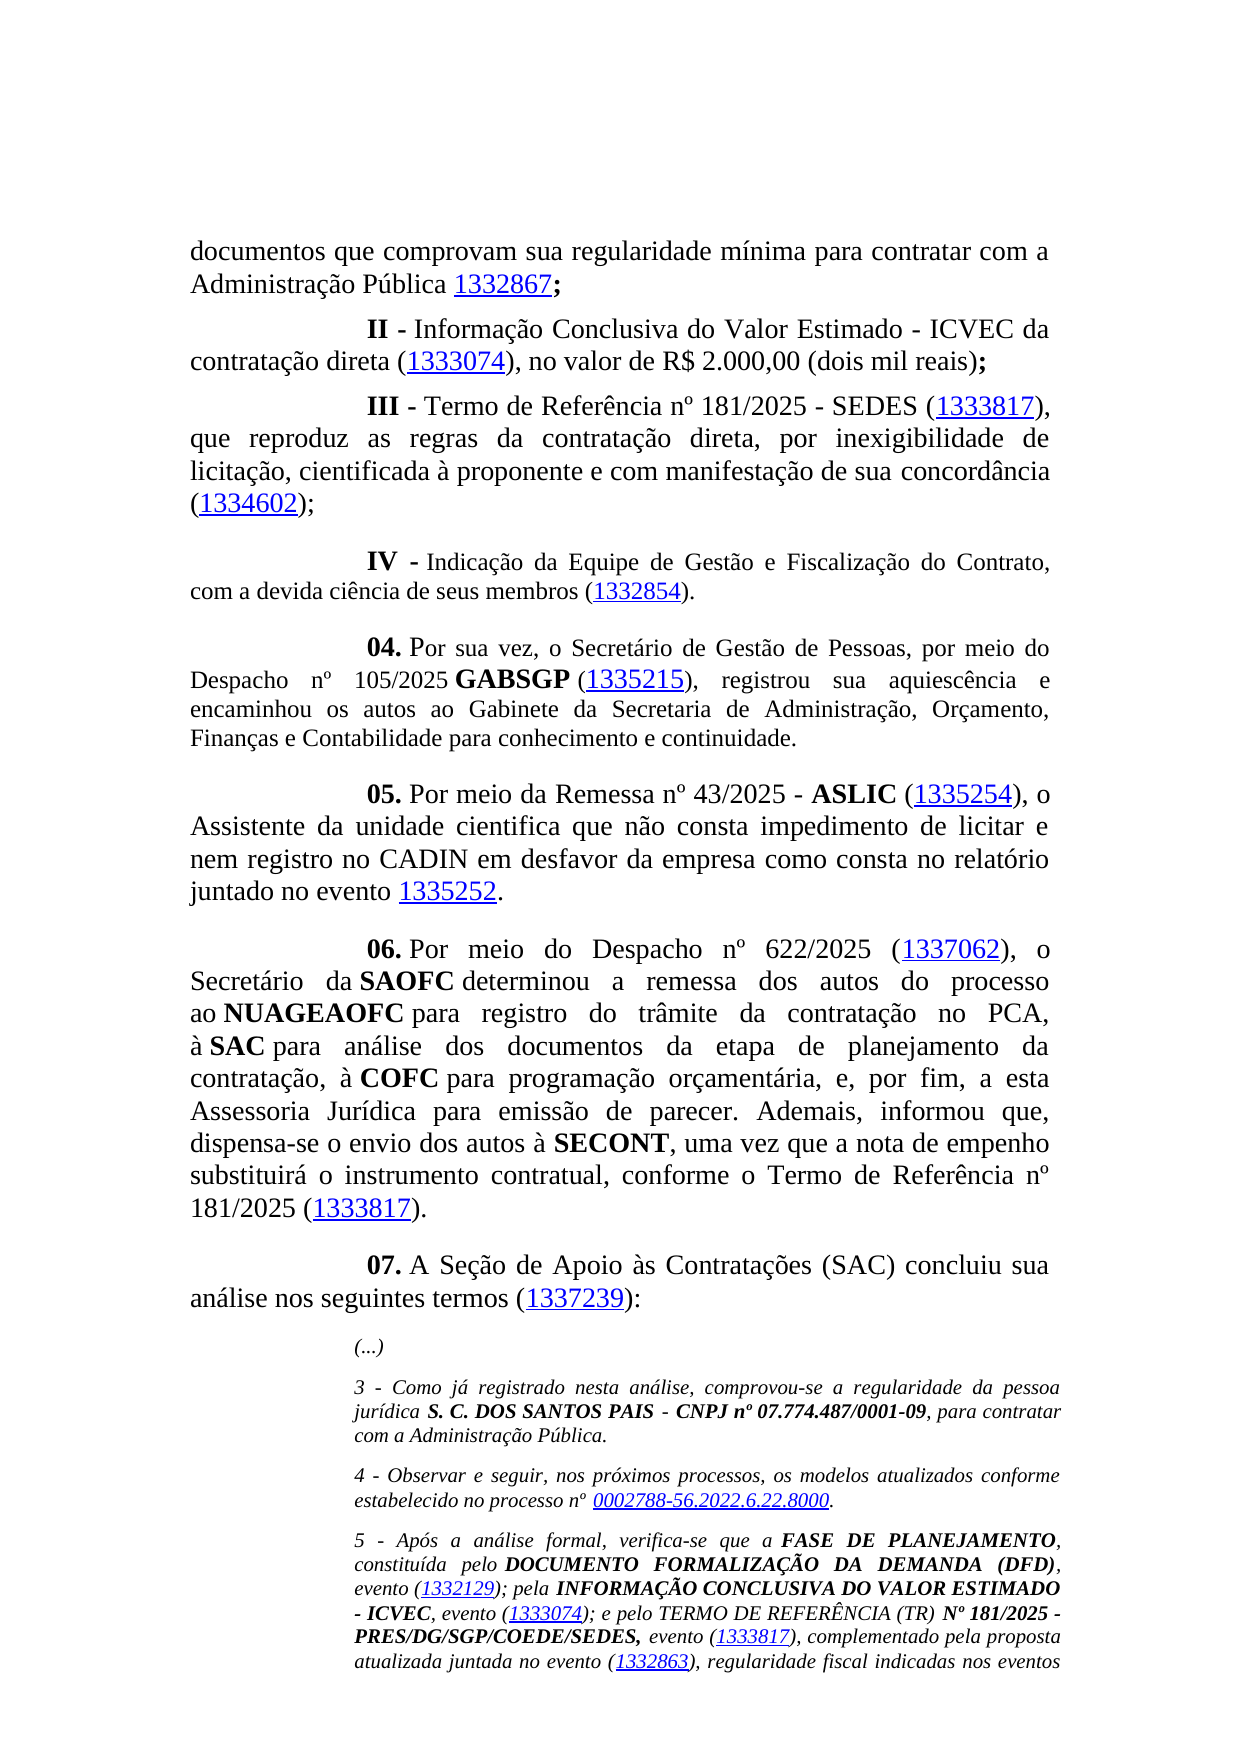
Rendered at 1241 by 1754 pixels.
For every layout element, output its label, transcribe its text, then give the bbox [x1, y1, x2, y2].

text III - Termo de Referência nº 181/2025 - SEDES (1333817), que reproduz as regras da contratação direta, por inexigibilidade de licitação, cientificada à proponente e com manifestação de sua concordância (1334602); [190, 389, 1051, 519]
text 06. Por meio do Despacho nº 622/2025 (1337062), o Secretário da SAOFC determinou a remessa dos autos do processo ao NUAGEAOFC para registro do trâmite da contratação no PCA, à SAC para análise dos documentos da etapa de planejamento da contratação, à COFC para programação orçamentária, e, por fim, a esta Assessoria Jurídica para emissão de parecer. Ademais, informou que, dispensa-se o envio dos autos à SECONT, uma vez que a nota de empenho substituirá o instrumento contratual, conforme o Termo de Referência nº 181/2025 (1333817). [190, 932, 1051, 1223]
text documentos que comprovam sua regularidade mínima para contratar com a Administração Pública 1332867; [190, 234, 1051, 299]
text 3 - Como já registrado nesta análise, comprovou-se a regularidade da pessoa jurídica S. C. DOS SANTOS PAIS - CNPJ nº 07.774.487/0001-09,​ para contratar com a Administração Pública. [354, 1374, 1063, 1447]
text 05. Por meio da Remessa nº 43/2025 - ASLIC (1335254), o Assistente da unidade cientifica que não consta impedimento de licitar e nem registro no CADIN em desfavor da empresa como consta no relatório juntado no evento 1335252. [190, 777, 1051, 907]
text 5 - Após a análise formal, verifica-se que a FASE DE PLANEJAMENTO, constituída pelo DOCUMENTO FORMALIZAÇÃO DA DEMANDA (DFD), evento (1332129); pela INFORMAÇÃO CONCLUSIVA DO VALOR ESTIMADO - ICVEC, evento (1333074); e pelo TERMO DE REFERÊNCIA (TR) Nº 181/2025 - PRES/DG/SGP/COEDE/SEDES, evento (1333817), complementado pela proposta atualizada juntada no evento (1332863), regularidade fiscal indicadas nos eventos [354, 1528, 1063, 1673]
text 07. A Seção de Apoio às Contratações (SAC) concluiu sua análise nos seguintes termos (1337239): [190, 1248, 1051, 1313]
text (...) [354, 1334, 1063, 1358]
text IV - Indicação da Equipe de Gestão e Fiscalização do Contrato, com a devida ciência de seus membros (1332854). [190, 544, 1051, 605]
text II - Informação Conclusiva do Valor Estimado - ICVEC da contratação direta (1333074), no valor de R$ 2.000,00 (dois mil reais); [190, 312, 1051, 377]
text 04. Por sua vez, o Secretário de Gestão de Pessoas, por meio do Despacho nº 105/2025 GABSGP (1335215), registrou sua aquiescência e encaminhou os autos ao Gabinete da Secretaria de Administração, Orçamento, Finanças e Contabilidade para conhecimento e continuidade. [190, 630, 1051, 752]
text 4 - Observar e seguir, nos próximos processos, os modelos atualizados conforme estabelecido no processo nº 0002788-56.2022.6.22.8000. [354, 1463, 1063, 1512]
